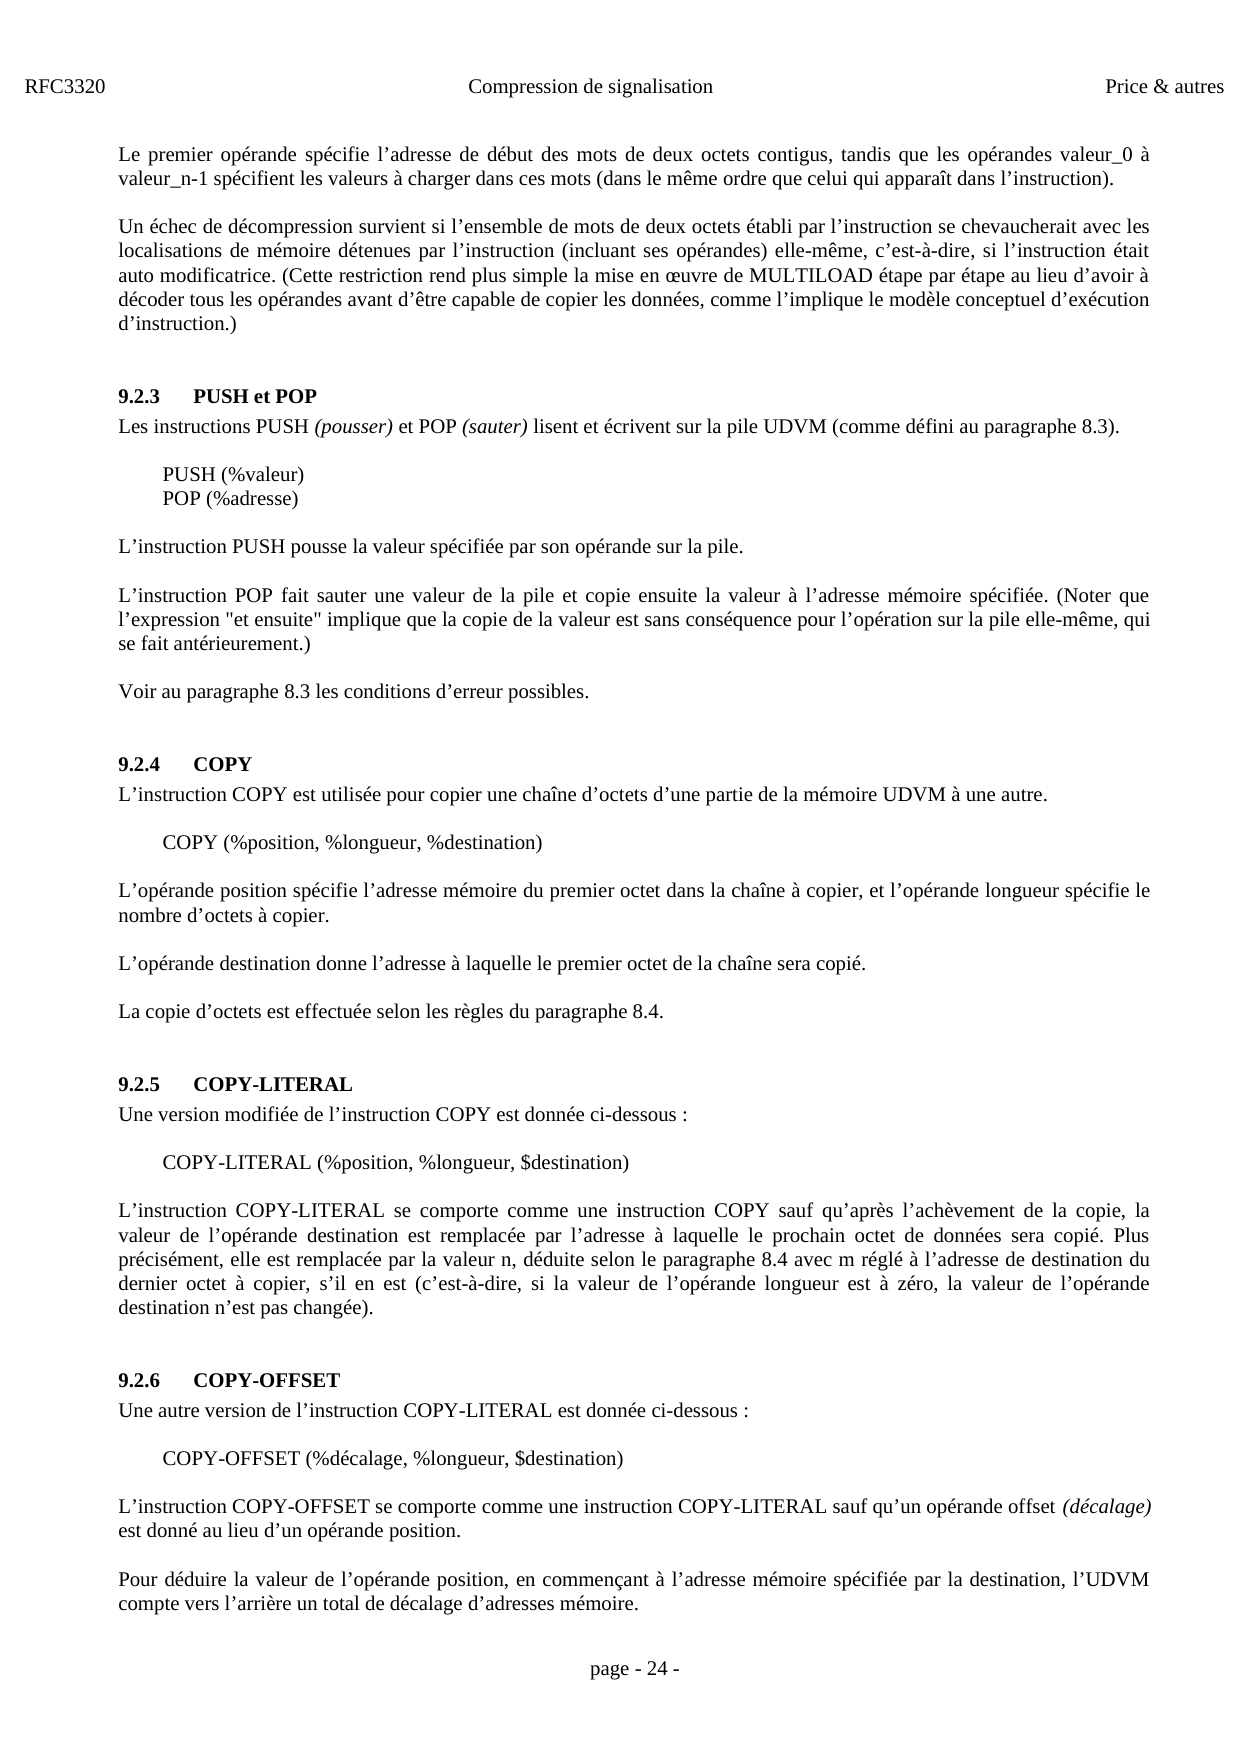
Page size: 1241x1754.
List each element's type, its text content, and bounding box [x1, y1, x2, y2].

text PUSH (%valeur) [162, 462, 1152, 486]
text L’instruction COPY-OFFSET se comporte comme une instruction COPY-LITERAL sauf qu’un opérande offset (décalage) est donné au lieu d’un opérande position. [118, 1494, 1152, 1542]
text Une version modifiée de l’instruction COPY est donnée ci-dessous : [118, 1102, 1152, 1126]
text La copie d’octets est effectuée selon les règles du paragraphe 8.4. [118, 999, 1152, 1023]
text COPY-OFFSET (%décalage, %longueur, $destination) [162, 1446, 1152, 1470]
text L’instruction COPY est utilisée pour copier une chaîne d’octets d’une partie de la mémoire UDVM à une autre. [118, 782, 1152, 806]
text POP (%adresse) [162, 486, 1152, 510]
subtitle 9.2.4 COPY [118, 752, 1152, 776]
text Le premier opérande spécifie l’adresse de début des mots de deux octets contigus, tandis que les opérandes valeur_0 à valeur_n-1 spécifient les valeurs à charger dans ces mots (dans le même ordre que celui qui apparaît dans l’instruction). [118, 142, 1152, 190]
text Les instructions PUSH (pousser) et POP (sauter) lisent et écrivent sur la pile UDVM (comme défini au paragraphe 8.3). [118, 414, 1152, 438]
text Une autre version de l’instruction COPY-LITERAL est donnée ci-dessous : [118, 1398, 1152, 1422]
text L’opérande position spécifie l’adresse mémoire du premier octet dans la chaîne à copier, et l’opérande longueur spécifie le nombre d’octets à copier. [118, 878, 1152, 927]
text L’opérande destination donne l’adresse à laquelle le premier octet de la chaîne sera copié. [118, 951, 1152, 975]
text Un échec de décompression survient si l’ensemble de mots de deux octets établi par l’instruction se chevaucherait avec les localisations de mémoire détenues par l’instruction (incluant ses opérandes) elle-même, c’est-à-dire, si l’instruction était auto modificatrice. (Cette restriction rend plus simple la mise en œuvre de MULTILOAD étape par étape au lieu d’avoir à décoder tous les opérandes avant d’être capable de copier les données, comme l’implique le modèle conceptuel d’exécution d’instruction.) [118, 214, 1152, 335]
text L’instruction COPY-LITERAL se comporte comme une instruction COPY sauf qu’après l’achèvement de la copie, la valeur de l’opérande destination est remplacée par l’adresse à laquelle le prochain octet de données sera copié. Plus précisément, elle est remplacée par la valeur n, déduite selon le paragraphe 8.4 avec m réglé à l’adresse de destination du dernier octet à copier, s’il en est (c’est-à-dire, si la valeur de l’opérande longueur est à zéro, la valeur de l’opérande destination n’est pas changée). [118, 1198, 1152, 1319]
subtitle 9.2.6 COPY-OFFSET [118, 1368, 1152, 1392]
subtitle 9.2.3 PUSH et POP [118, 384, 1152, 408]
text L’instruction POP fait sauter une valeur de la pile et copie ensuite la valeur à l’adresse mémoire spécifiée. (Noter que l’expression "et ensuite" implique que la copie de la valeur est sans conséquence pour l’opération sur la pile elle-même, qui se fait antérieurement.) [118, 582, 1152, 655]
text Pour déduire la valeur de l’opérande position, en commençant à l’adresse mémoire spécifiée par la destination, l’UDVM compte vers l’arrière un total de décalage d’adresses mémoire. [118, 1567, 1152, 1615]
text COPY (%position, %longueur, %destination) [162, 830, 1152, 854]
subtitle 9.2.5 COPY-LITERAL [118, 1072, 1152, 1096]
text Voir au paragraphe 8.3 les conditions d’erreur possibles. [118, 679, 1152, 703]
text COPY-LITERAL (%position, %longueur, $destination) [162, 1150, 1152, 1174]
text L’instruction PUSH pousse la valeur spécifiée par son opérande sur la pile. [118, 534, 1152, 558]
